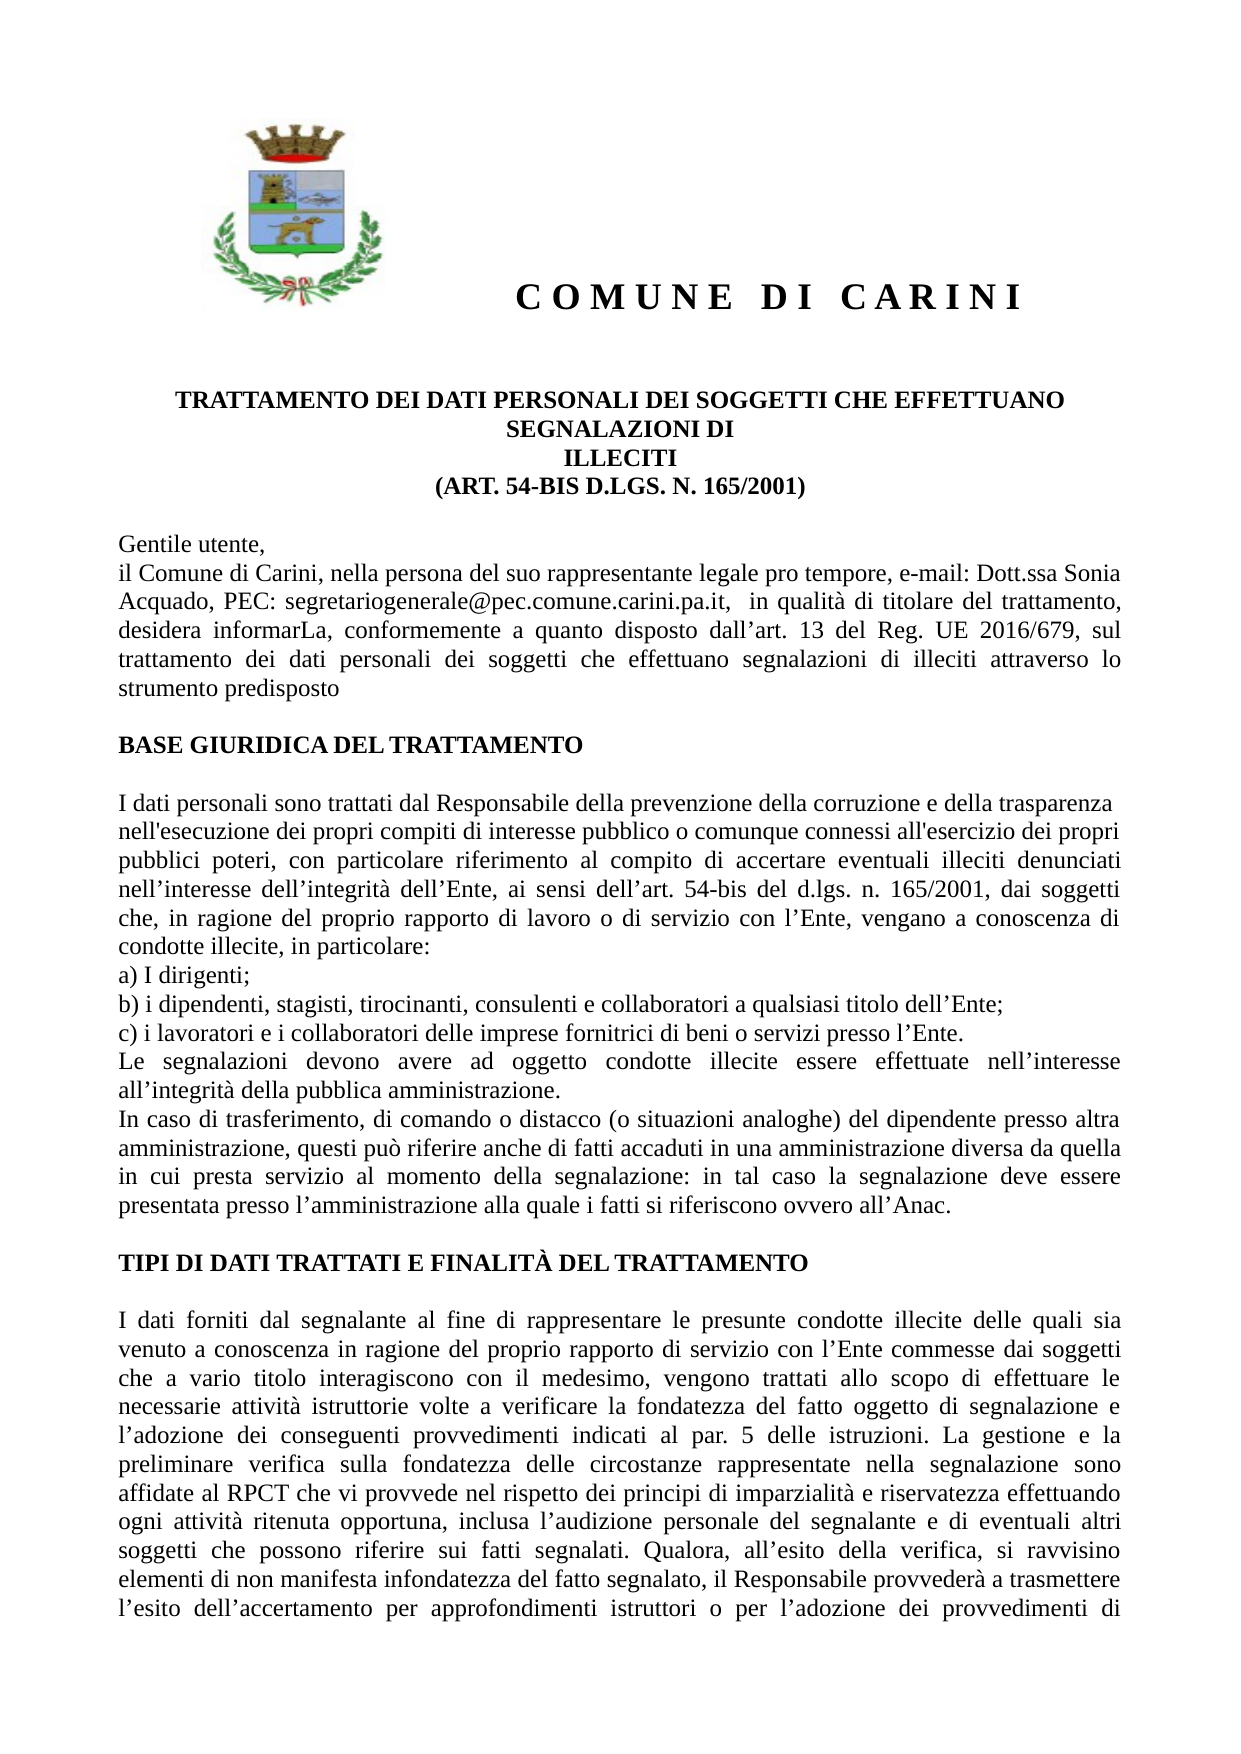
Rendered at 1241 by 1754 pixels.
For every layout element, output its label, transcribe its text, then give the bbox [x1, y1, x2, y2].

text Le segnalazioni devono avere ad oggetto condotte illecite essere effettuate nell’interesse all’integrità della pubblica amministrazione. [118, 1046, 1122, 1104]
text nell'esecuzione dei propri compiti di interesse pubblico o comunque connessi all'esercizio dei propri [118, 816, 1122, 845]
text a) I dirigenti; [118, 960, 1122, 989]
text Gentile utente, [118, 529, 1122, 558]
text I dati forniti dal segnalante al fine di rappresentare le presunte condotte illecite delle quali sia venuto a conoscenza in ragione del proprio rapporto di servizio con l’Ente commesse dai soggetti che a vario titolo interagiscono con il medesimo, vengono trattati allo scopo di effettuare le necessarie attività istruttorie volte a verificare la fondatezza del fatto oggetto di segnalazione e l’adozione dei conseguenti provvedimenti indicati al par. 5 delle istruzioni. La gestione e la preliminare verifica sulla fondatezza delle circostanze rappresentate nella segnalazione sono affidate al RPCT che vi provvede nel rispetto dei principi di imparzialità e riservatezza effettuando ogni attività ritenuta opportuna, inclusa l’audizione personale del segnalante e di eventuali altri soggetti che possono riferire sui fatti segnalati. Qualora, all’esito della verifica, si ravvisino elementi di non manifesta infondatezza del fatto segnalato, il Responsabile provvederà a trasmettere l’esito dell’accertamento per approfondimenti istruttori o per l’adozione dei provvedimenti di [118, 1305, 1122, 1621]
text c) i lavoratori e i collaboratori delle imprese fornitrici di beni o servizi presso l’Ente. [118, 1018, 1122, 1046]
text In caso di trasferimento, di comando o distacco (o situazioni analoghe) del dipendente presso altra amministrazione, questi può riferire anche di fatti accaduti in una amministrazione diversa da quella in cui presta servizio al momento della segnalazione: in tal caso la segnalazione deve essere presentata presso l’amministrazione alla quale i fatti si riferiscono ovvero all’Anac. [118, 1104, 1122, 1219]
text BASE GIURIDICA DEL TRATTAMENTO [118, 730, 1122, 759]
text C O M U N E D I C A R I N I [118, 118, 1122, 328]
text (ART. 54-BIS D.LGS. N. 165/2001) [118, 471, 1122, 500]
picture [201, 118, 393, 310]
text b) i dipendenti, stagisti, tirocinanti, consulenti e collaboratori a qualsiasi titolo dell’Ente; [118, 989, 1122, 1018]
text pubblici poteri, con particolare riferimento al compito di accertare eventuali illeciti denunciati nell’interesse dell’integrità dell’Ente, ai sensi dell’art. 54-bis del d.lgs. n. 165/2001, dai soggetti che, in ragione del proprio rapporto di lavoro o di servizio con l’Ente, vengano a conoscenza di condotte illecite, in particolare: [118, 845, 1122, 960]
text il Comune di Carini, nella persona del suo rappresentante legale pro tempore, e-mail: Dott.ssa Sonia Acquado, PEC: segretariogenerale@pec.comune.carini.pa.it, in qualità di titolare del trattamento, desidera informarLa, conformemente a quanto disposto dall’art. 13 del Reg. UE 2016/679, sul trattamento dei dati personali dei soggetti che effettuano segnalazioni di illeciti attraverso lo strumento predisposto [118, 558, 1122, 701]
text TRATTAMENTO DEI DATI PERSONALI DEI SOGGETTI CHE EFFETTUANO SEGNALAZIONI DI [118, 385, 1122, 443]
text I dati personali sono trattati dal Responsabile della prevenzione della corruzione e della trasparenza [118, 788, 1122, 816]
text ILLECITI [118, 443, 1122, 471]
text TIPI DI DATI TRATTATI E FINALITÀ DEL TRATTAMENTO [118, 1248, 1122, 1276]
